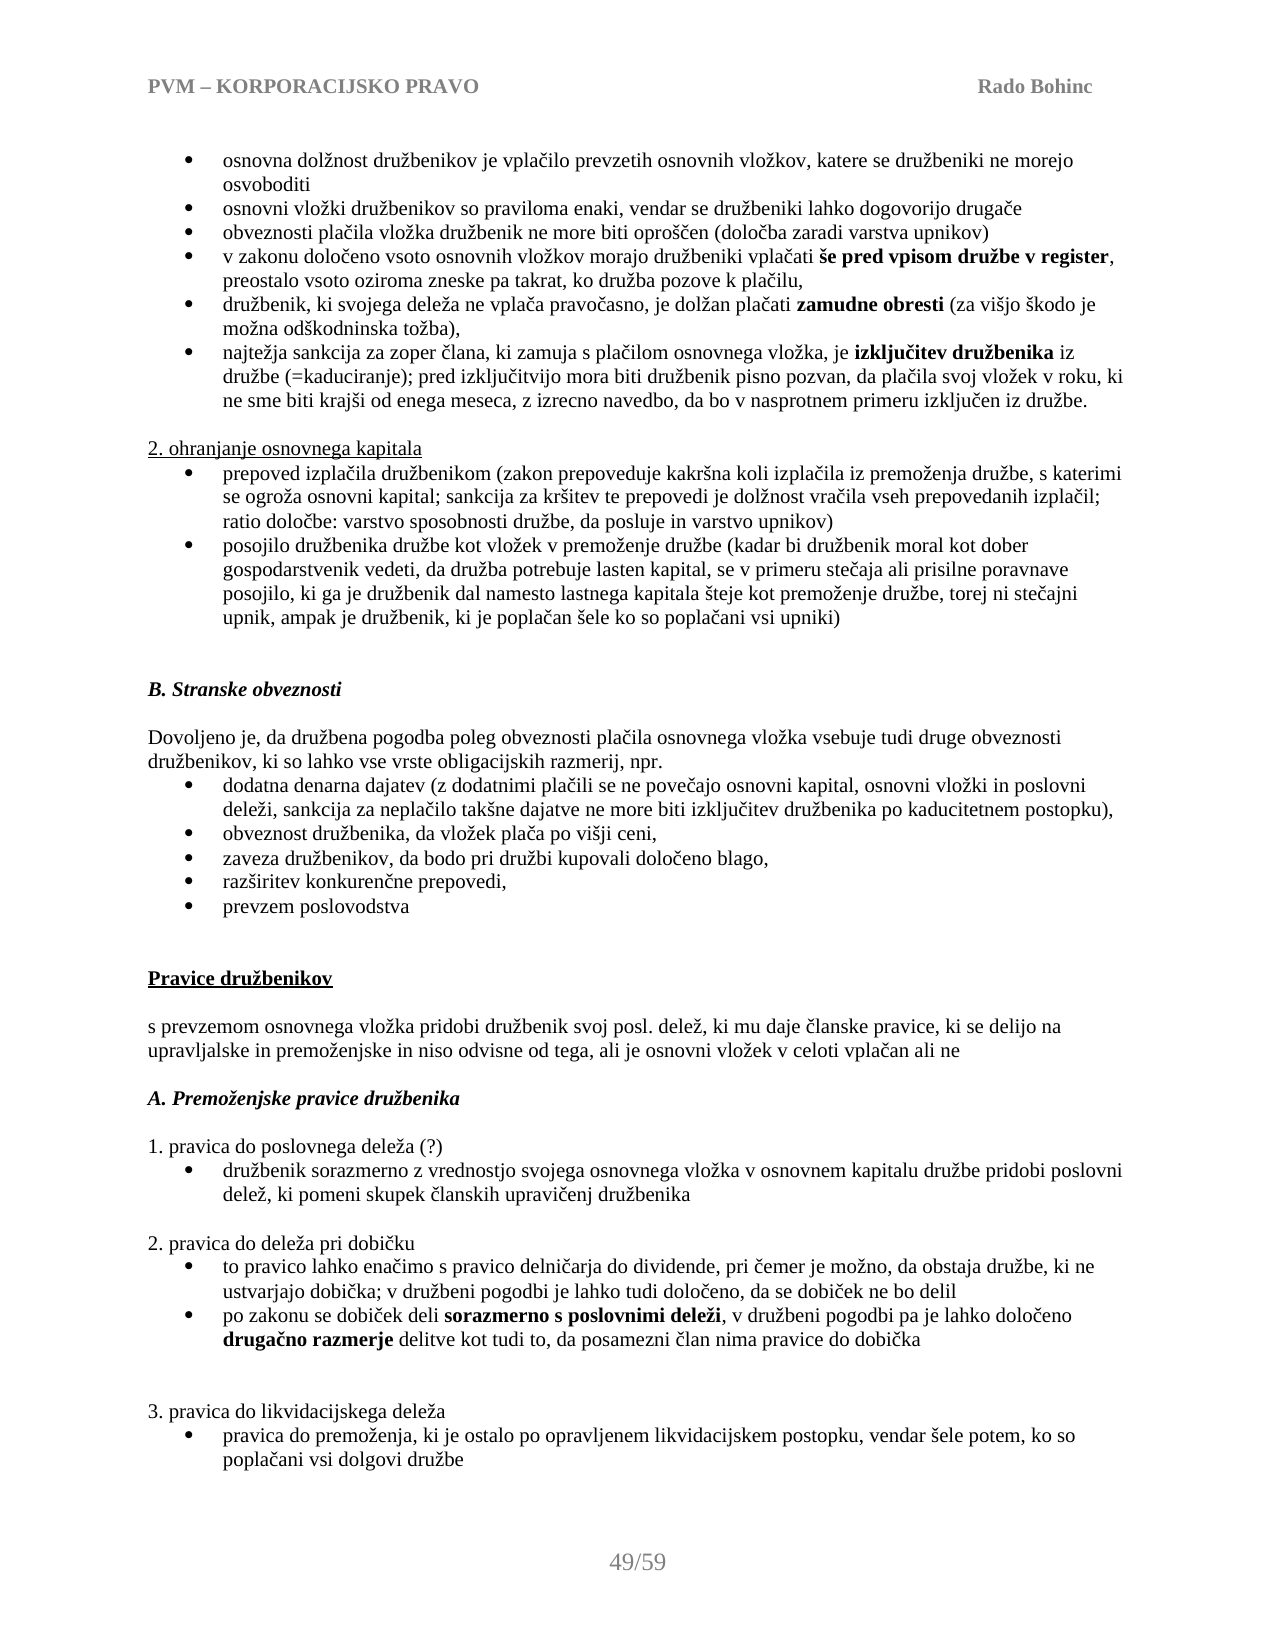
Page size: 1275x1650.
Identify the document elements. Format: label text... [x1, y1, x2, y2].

list dodatna denarna dajatev (z dodatnimi plačili se ne povečajo osnovni kapital, osnovni vložki in poslovni deleži, sankcija za neplačilo takšne dajatve ne more biti izključitev družbenika po kaducitetnem postopku), [185, 773, 1127, 821]
text 2. ohranjanje osnovnega kapitala [148, 436, 1127, 460]
text B. Stranske obveznosti [148, 677, 1127, 701]
list posojilo družbenika družbe kot vložek v premoženje družbe (kadar bi družbenik moral kot dober gospodarstvenik vedeti, da družba potrebuje lasten kapital, se v primeru stečaja ali prisilne poravnave posojilo, ki ga je družbenik dal namesto lastnega kapitala šteje kot premoženje družbe, torej ni stečajni upnik, ampak je družbenik, ki je poplačan šele ko so poplačani vsi upniki) [185, 533, 1127, 629]
text A. Premoženjske pravice družbenika [148, 1086, 1127, 1110]
list prepoved izplačila družbenikom (zakon prepoveduje kakršna koli izplačila iz premoženja družbe, s katerimi se ogroža osnovni kapital; sankcija za kršitev te prepovedi je dolžnost vračila vseh prepovedanih izplačil; ratio določbe: varstvo sposobnosti družbe, da posluje in varstvo upnikov) [185, 460, 1127, 533]
text s prevzemom osnovnega vložka pridobi družbenik svoj posl. delež, ki mu daje članske pravice, ki se delijo na upravljalske in premoženjske in niso odvisne od tega, ali je osnovni vložek v celoti vplačan ali ne [148, 1014, 1127, 1062]
list obveznosti plačila vložka družbenik ne more biti oproščen (določba zaradi varstva upnikov) [185, 220, 1127, 244]
list obveznost družbenika, da vložek plača po višji ceni, [185, 821, 1127, 845]
list po zakonu se dobiček deli sorazmerno s poslovnimi deleži, v družbeni pogodbi pa je lahko določeno drugačno razmerje delitve kot tudi to, da posamezni član nima pravice do dobička [185, 1303, 1127, 1351]
list razširitev konkurenčne prepovedi, [185, 869, 1127, 893]
list v zakonu določeno vsoto osnovnih vložkov morajo družbeniki vplačati še pred vpisom družbe v register, preostalo vsoto oziroma zneske pa takrat, ko družba pozove k plačilu, [185, 244, 1127, 292]
list osnovna dolžnost družbenikov je vplačilo prevzetih osnovnih vložkov, katere se družbeniki ne morejo osvoboditi [185, 148, 1127, 196]
text 1. pravica do poslovnega deleža (?) [148, 1134, 1127, 1158]
list zaveza družbenikov, da bodo pri družbi kupovali določeno blago, [185, 845, 1127, 869]
list prevzem poslovodstva [185, 893, 1127, 918]
list to pravico lahko enačimo s pravico delničarja do dividende, pri čemer je možno, da obstaja družbe, ki ne ustvarjajo dobička; v družbeni pogodbi je lahko tudi določeno, da se dobiček ne bo delil [185, 1254, 1127, 1303]
list najtežja sankcija za zoper člana, ki zamuja s plačilom osnovnega vložka, je izključitev družbenika iz družbe (=kaduciranje); pred izključitvijo mora biti družbenik pisno pozvan, da plačila svoj vložek v roku, ki ne sme biti krajši od enega meseca, z izrecno navedbo, da bo v nasprotnem primeru izključen iz družbe. [185, 340, 1127, 412]
list osnovni vložki družbenikov so praviloma enaki, vendar se družbeniki lahko dogovorijo drugače [185, 196, 1127, 220]
text Pravice družbenikov [148, 966, 1127, 990]
list družbenik, ki svojega deleža ne vplača pravočasno, je dolžan plačati zamudne obresti (za višjo škodo je možna odškodninska tožba), [185, 292, 1127, 340]
list pravica do premoženja, ki je ostalo po opravljenem likvidacijskem postopku, vendar šele potem, ko so poplačani vsi dolgovi družbe [185, 1423, 1127, 1471]
text 2. pravica do deleža pri dobičku [148, 1230, 1127, 1254]
list družbenik sorazmerno z vrednostjo svojega osnovnega vložka v osnovnem kapitalu družbe pridobi poslovni delež, ki pomeni skupek članskih upravičenj družbenika [185, 1158, 1127, 1206]
text 3. pravica do likvidacijskega deleža [148, 1399, 1127, 1423]
text Dovoljeno je, da družbena pogodba poleg obveznosti plačila osnovnega vložka vsebuje tudi druge obveznosti družbenikov, ki so lahko vse vrste obligacijskih razmerij, npr. [148, 725, 1127, 773]
